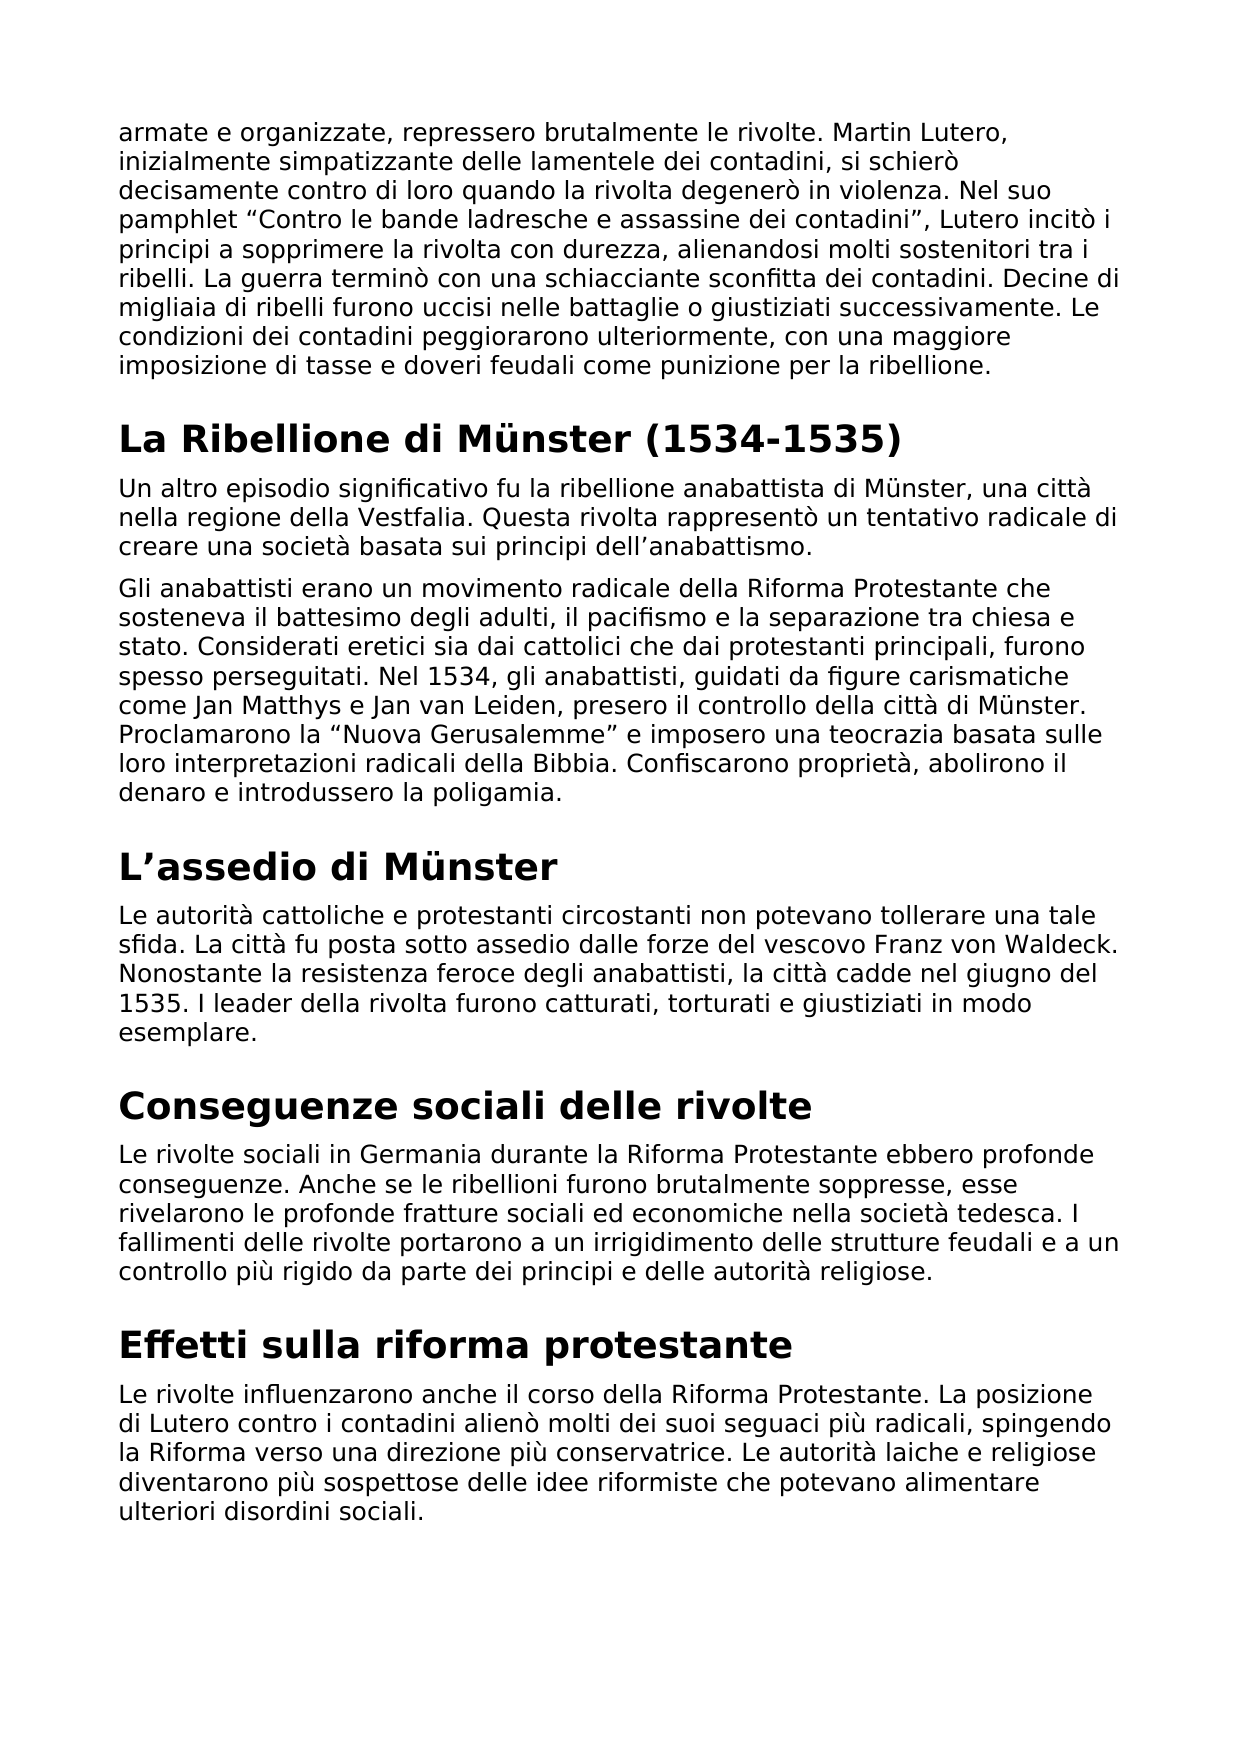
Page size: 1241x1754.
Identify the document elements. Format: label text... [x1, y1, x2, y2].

text Le rivolte sociali in Germania durante la Riforma Protestante ebbero profonde conseguenze. Anche se le ribellioni furono brutalmente soppresse, esse rivelarono le profonde fratture sociali ed economiche nella società tedesca. I fallimenti delle rivolte portarono a un irrigidimento delle strutture feudali e a un controllo più rigido da parte dei principi e delle autorità religiose. [118, 1141, 1122, 1287]
subtitle Effetti sulla riforma protestante [118, 1324, 1122, 1368]
subtitle L’assedio di Münster [118, 845, 1122, 889]
text Un altro episodio significativo fu la ribellione anabattista di Münster, una città nella regione della Vestfalia. Questa rivolta rappresentò un tentativo radicale di creare una società basata sui principi dell’anabattismo. [118, 474, 1122, 562]
text Gli anabattisti erano un movimento radicale della Riforma Protestante che sosteneva il battesimo degli adulti, il pacifismo e la separazione tra chiesa e stato. Considerati eretici sia dai cattolici che dai protestanti principali, furono spesso perseguitati. Nel 1534, gli anabattisti, guidati da figure carismatiche come Jan Matthys e Jan van Leiden, presero il controllo della città di Münster. Proclamarono la “Nuova Gerusalemme” e imposero una teocrazia basata sulle loro interpretazioni radicali della Bibbia. Confiscarono proprietà, abolirono il denaro e introdussero la poligamia. [118, 574, 1122, 808]
text armate e organizzate, repressero brutalmente le rivolte. Martin Lutero, inizialmente simpatizzante delle lamentele dei contadini, si schierò decisamente contro di loro quando la rivolta degenerò in violenza. Nel suo pamphlet “Contro le bande ladresche e assassine dei contadini”, Lutero incitò i principi a sopprimere la rivolta con durezza, alienandosi molti sostenitori tra i ribelli. La guerra terminò con una schiacciante sconfitta dei contadini. Decine di migliaia di ribelli furono uccisi nelle battaglie o giustiziati successivamente. Le condizioni dei contadini peggiorarono ulteriormente, con una maggiore imposizione di tasse e doveri feudali come punizione per la ribellione. [118, 118, 1122, 381]
text Le autorità cattoliche e protestanti circostanti non potevano tollerare una tale sfida. La città fu posta sotto assedio dalle forze del vescovo Franz von Waldeck. Nonostante la resistenza feroce degli anabattisti, la città cadde nel giugno del 1535. I leader della rivolta furono catturati, torturati e giustiziati in modo esemplare. [118, 901, 1122, 1047]
text Le rivolte influenzarono anche il corso della Riforma Protestante. La posizione di Lutero contro i contadini alienò molti dei suoi seguaci più radicali, spingendo la Riforma verso una direzione più conservatrice. Le autorità laiche e religiose diventarono più sospettose delle idee riformiste che potevano alimentare ulteriori disordini sociali. [118, 1380, 1122, 1526]
subtitle Conseguenze sociali delle rivolte [118, 1084, 1122, 1128]
subtitle La Ribellione di Münster (1534-1535) [118, 418, 1122, 462]
